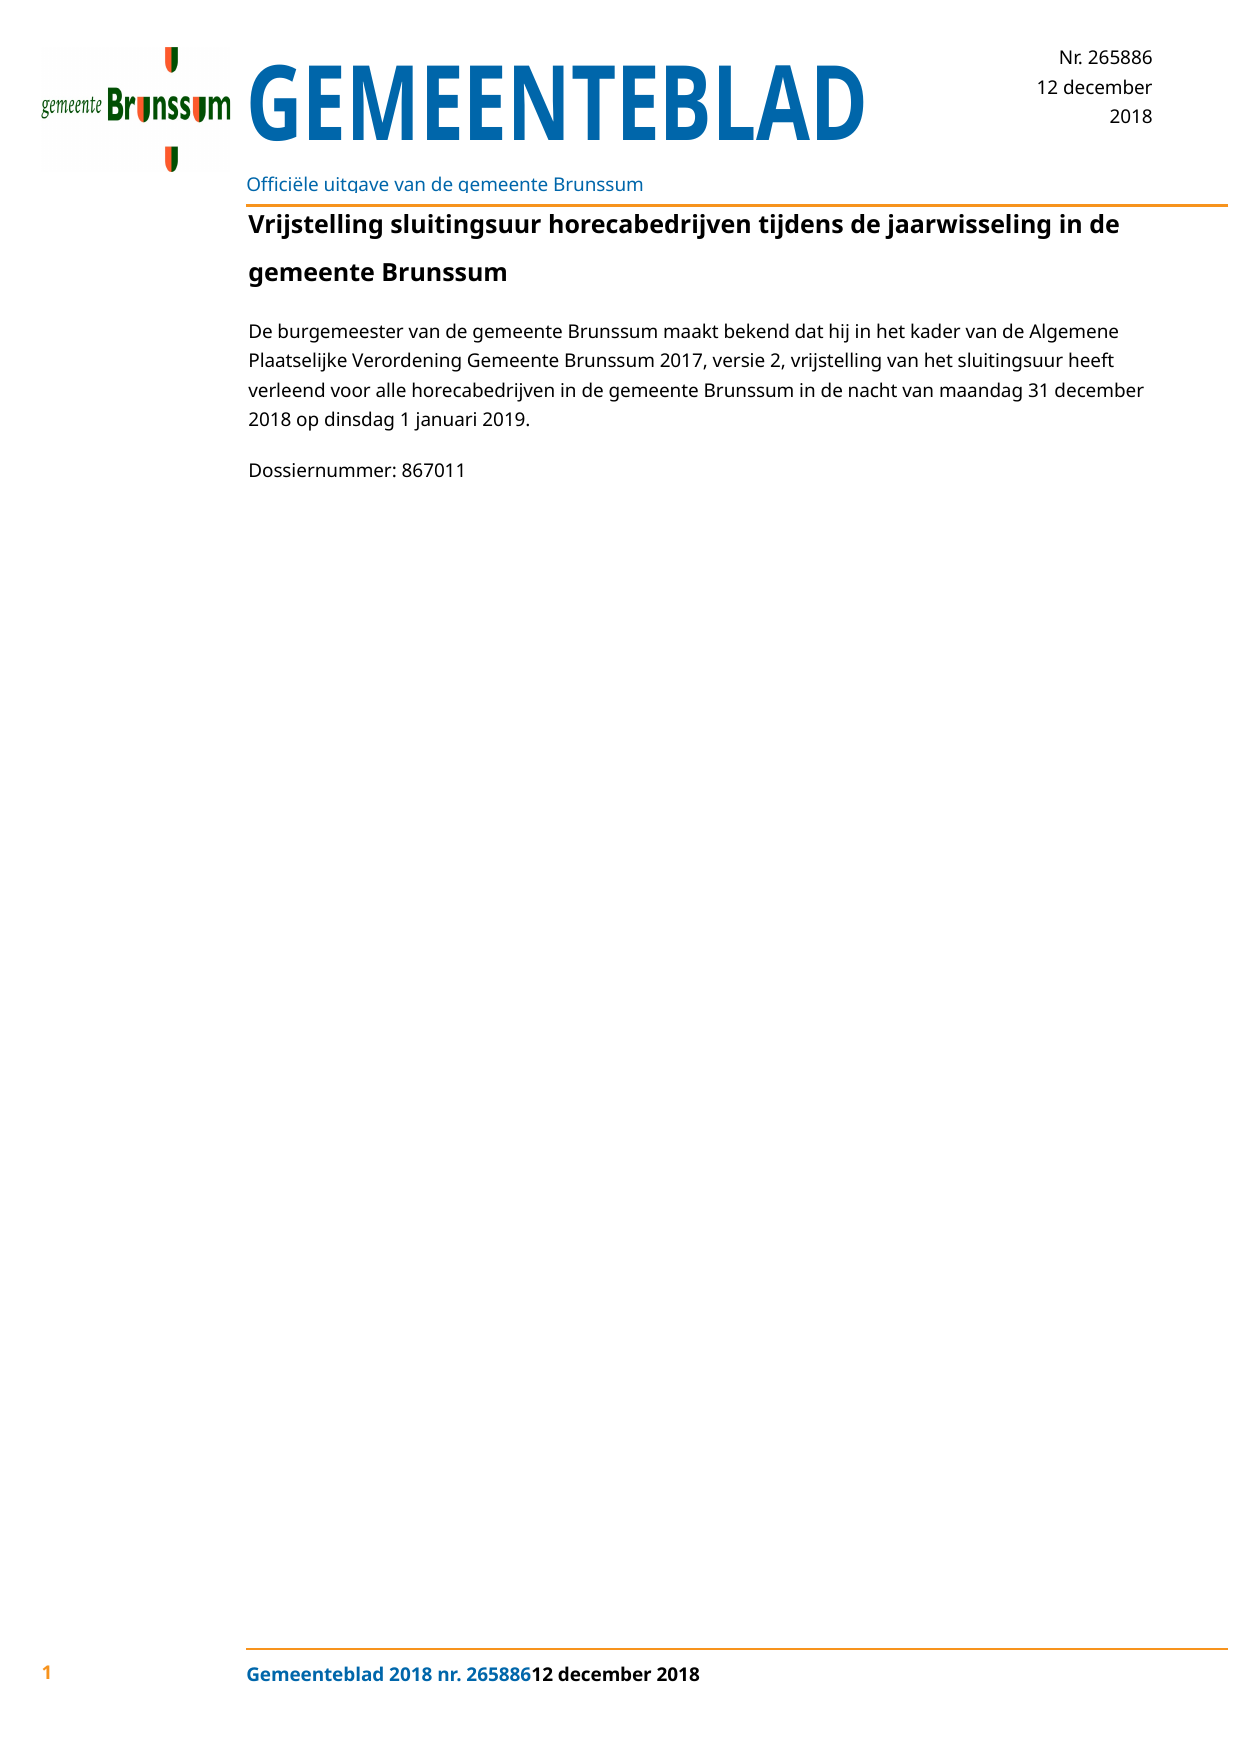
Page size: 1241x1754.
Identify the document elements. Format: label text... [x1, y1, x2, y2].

text De burgemeester van de gemeente Brunssum maakt bekend dat hij in het kader van de Algemene Plaatselijke Verordening Gemeente Brunssum 2017, versie 2, vrijstelling van het sluitingsuur heeft verleend voor alle horecabedrijven in de gemeente Brunssum in de nacht van maandag 31 december 2018 op dinsdag 1 januari 2019. [248, 318, 1152, 432]
text Vrijstelling sluitingsuur horecabedrijven tijdens de jaarwisseling in de gemeente Brunssum [248, 207, 1152, 288]
picture [41, 47, 231, 172]
text Dossiernummer: 867011 [248, 457, 1152, 483]
